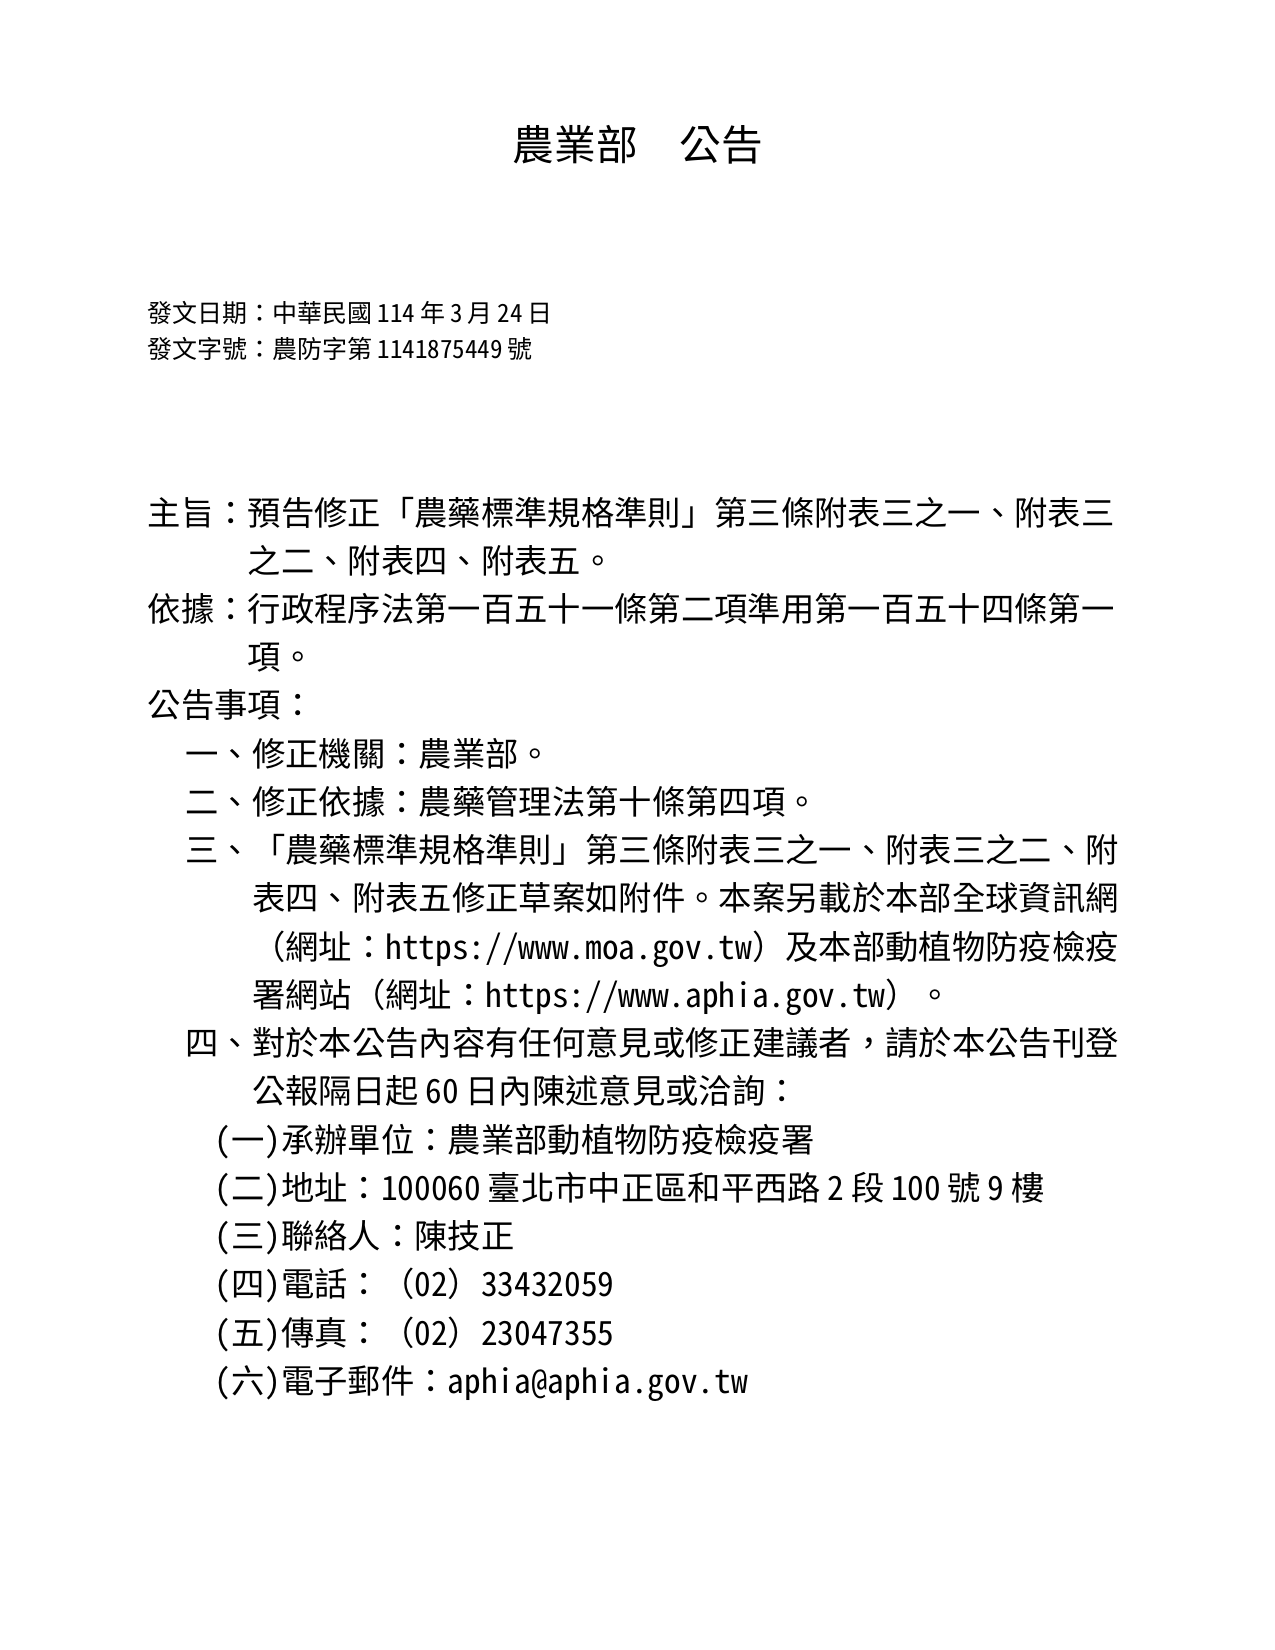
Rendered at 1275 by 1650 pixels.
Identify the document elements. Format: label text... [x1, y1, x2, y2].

text (五)傳真：（02）23047355 [148, 1306, 1127, 1354]
text 二、修正依據：農藥管理法第十條第四項。 [185, 776, 1127, 824]
text (三)聯絡人：陳技正 [148, 1210, 1127, 1258]
text (六)電子郵件：aphia@aphia.gov.tw [148, 1354, 1127, 1403]
text 三、「農藥標準規格準則」第三條附表三之一、附表三之二、附表四、附表五修正草案如附件。本案另載於本部全球資訊網（網址：https://www.moa.gov.tw）及本部動植物防疫檢疫署網站（網址：https://www.aphia.gov.tw）。 [185, 824, 1127, 1017]
text 依據：行政程序法第一百五十一條第二項準用第一百五十四條第一項。 [148, 583, 1127, 679]
text 主旨：預告修正「農藥標準規格準則」第三條附表三之一、附表三之二、附表四、附表五。 [148, 486, 1127, 583]
text (一)承辦單位：農業部動植物防疫檢疫署 [148, 1113, 1127, 1162]
text 四、對於本公告內容有任何意見或修正建議者，請於本公告刊登公報隔日起60日內陳述意見或洽詢： [185, 1017, 1127, 1113]
text 發文日期：中華民國114年3月24日 [148, 293, 1127, 329]
text 農業部 公告 [148, 112, 1127, 172]
text (二)地址：100060臺北市中正區和平西路2段100號9樓 [148, 1162, 1127, 1210]
text 公告事項： [148, 679, 1127, 727]
text 發文字號：農防字第1141875449號 [148, 329, 1127, 366]
text 一、修正機關：農業部。 [185, 727, 1127, 776]
text (四)電話：（02）33432059 [148, 1258, 1127, 1306]
